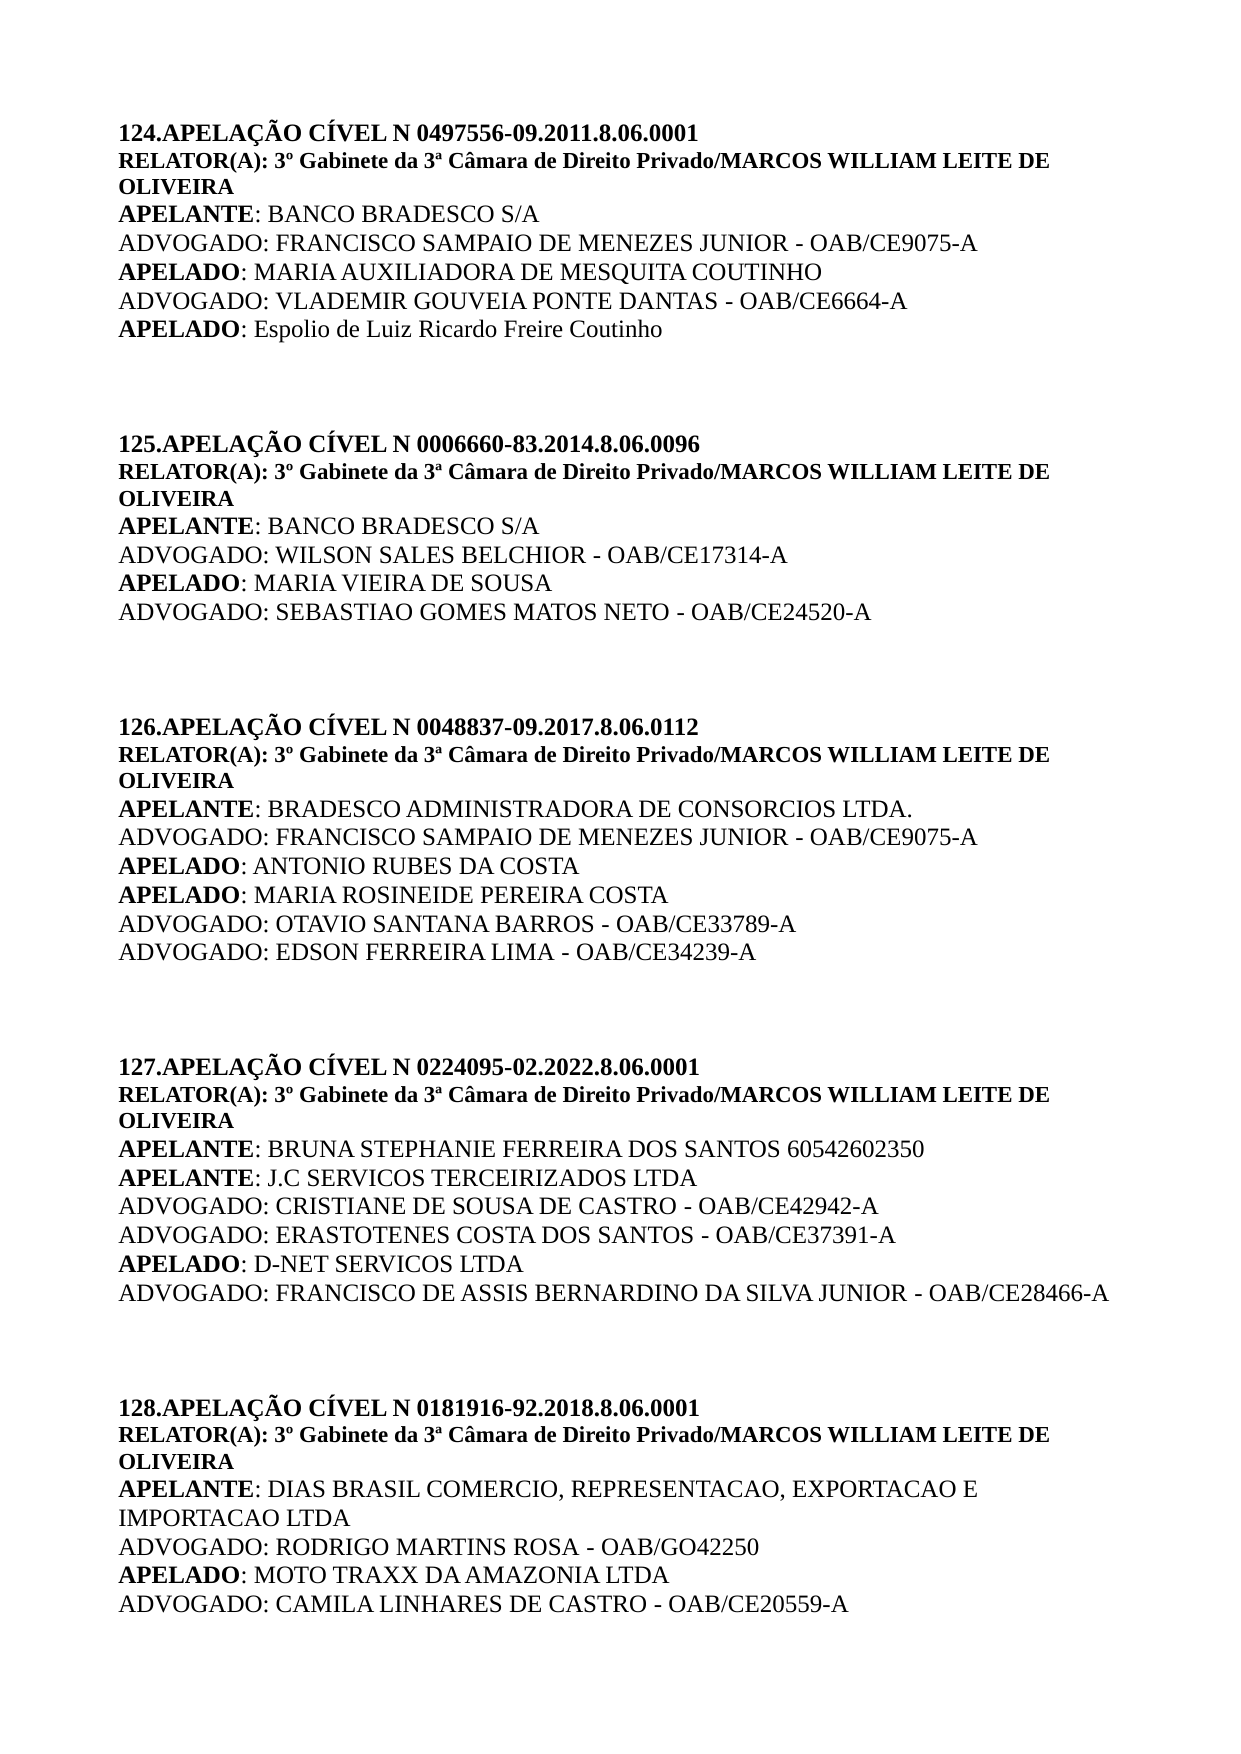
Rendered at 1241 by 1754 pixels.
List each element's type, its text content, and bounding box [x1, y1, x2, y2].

text 124.APELAÇÃO CÍVEL N 0497556-09.2011.8.06.0001 RELATOR(A): 3º Gabinete da 3ª Câmara de Direito Privado/MARCOS WILLIAM LEITE DE OLIVEIRA APELANTE: BANCO BRADESCO S/A ADVOGADO: FRANCISCO SAMPAIO DE MENEZES JUNIOR - OAB/CE9075-A APELADO: MARIA AUXILIADORA DE MESQUITA COUTINHO ADVOGADO: VLADEMIR GOUVEIA PONTE DANTAS - OAB/CE6664-A APELADO: Espolio de Luiz Ricardo Freire Coutinho 125.APELAÇÃO CÍVEL N 0006660-83.2014.8.06.0096 RELATOR(A): 3º Gabinete da 3ª Câmara de Direito Privado/MARCOS WILLIAM LEITE DE OLIVEIRA APELANTE: BANCO BRADESCO S/A ADVOGADO: WILSON SALES BELCHIOR - OAB/CE17314-A APELADO: MARIA VIEIRA DE SOUSA ADVOGADO: SEBASTIAO GOMES MATOS NETO - OAB/CE24520-A 126.APELAÇÃO CÍVEL N 0048837-09.2017.8.06.0112 RELATOR(A): 3º Gabinete da 3ª Câmara de Direito Privado/MARCOS WILLIAM LEITE DE OLIVEIRA APELANTE: BRADESCO ADMINISTRADORA DE CONSORCIOS LTDA. ADVOGADO: FRANCISCO SAMPAIO DE MENEZES JUNIOR - OAB/CE9075-A APELADO: ANTONIO RUBES DA COSTA APELADO: MARIA ROSINEIDE PEREIRA COSTA ADVOGADO: OTAVIO SANTANA BARROS - OAB/CE33789-A ADVOGADO: EDSON FERREIRA LIMA - OAB/CE34239-A 127.APELAÇÃO CÍVEL N 0224095-02.2022.8.06.0001 RELATOR(A): 3º Gabinete da 3ª Câmara de Direito Privado/MARCOS WILLIAM LEITE DE OLIVEIRA APELANTE: BRUNA STEPHANIE FERREIRA DOS SANTOS 60542602350 APELANTE: J.C SERVICOS TERCEIRIZADOS LTDA ADVOGADO: CRISTIANE DE SOUSA DE CASTRO - OAB/CE42942-A ADVOGADO: ERASTOTENES COSTA DOS SANTOS - OAB/CE37391-A APELADO: D-NET SERVICOS LTDA ADVOGADO: FRANCISCO DE ASSIS BERNARDINO DA SILVA JUNIOR - OAB/CE28466-A 128.APELAÇÃO CÍVEL N 0181916-92.2018.8.06.0001 RELATOR(A): 3º Gabinete da 3ª Câmara de Direito Privado/MARCOS WILLIAM LEITE DE OLIVEIRA APELANTE: DIAS BRASIL COMERCIO, REPRESENTACAO, EXPORTACAO E IMPORTACAO LTDA ADVOGADO: RODRIGO MARTINS ROSA - OAB/GO42250 APELADO: MOTO TRAXX DA AMAZONIA LTDA ADVOGADO: CAMILA LINHARES DE CASTRO - OAB/CE20559-A [118, 118, 1122, 1618]
